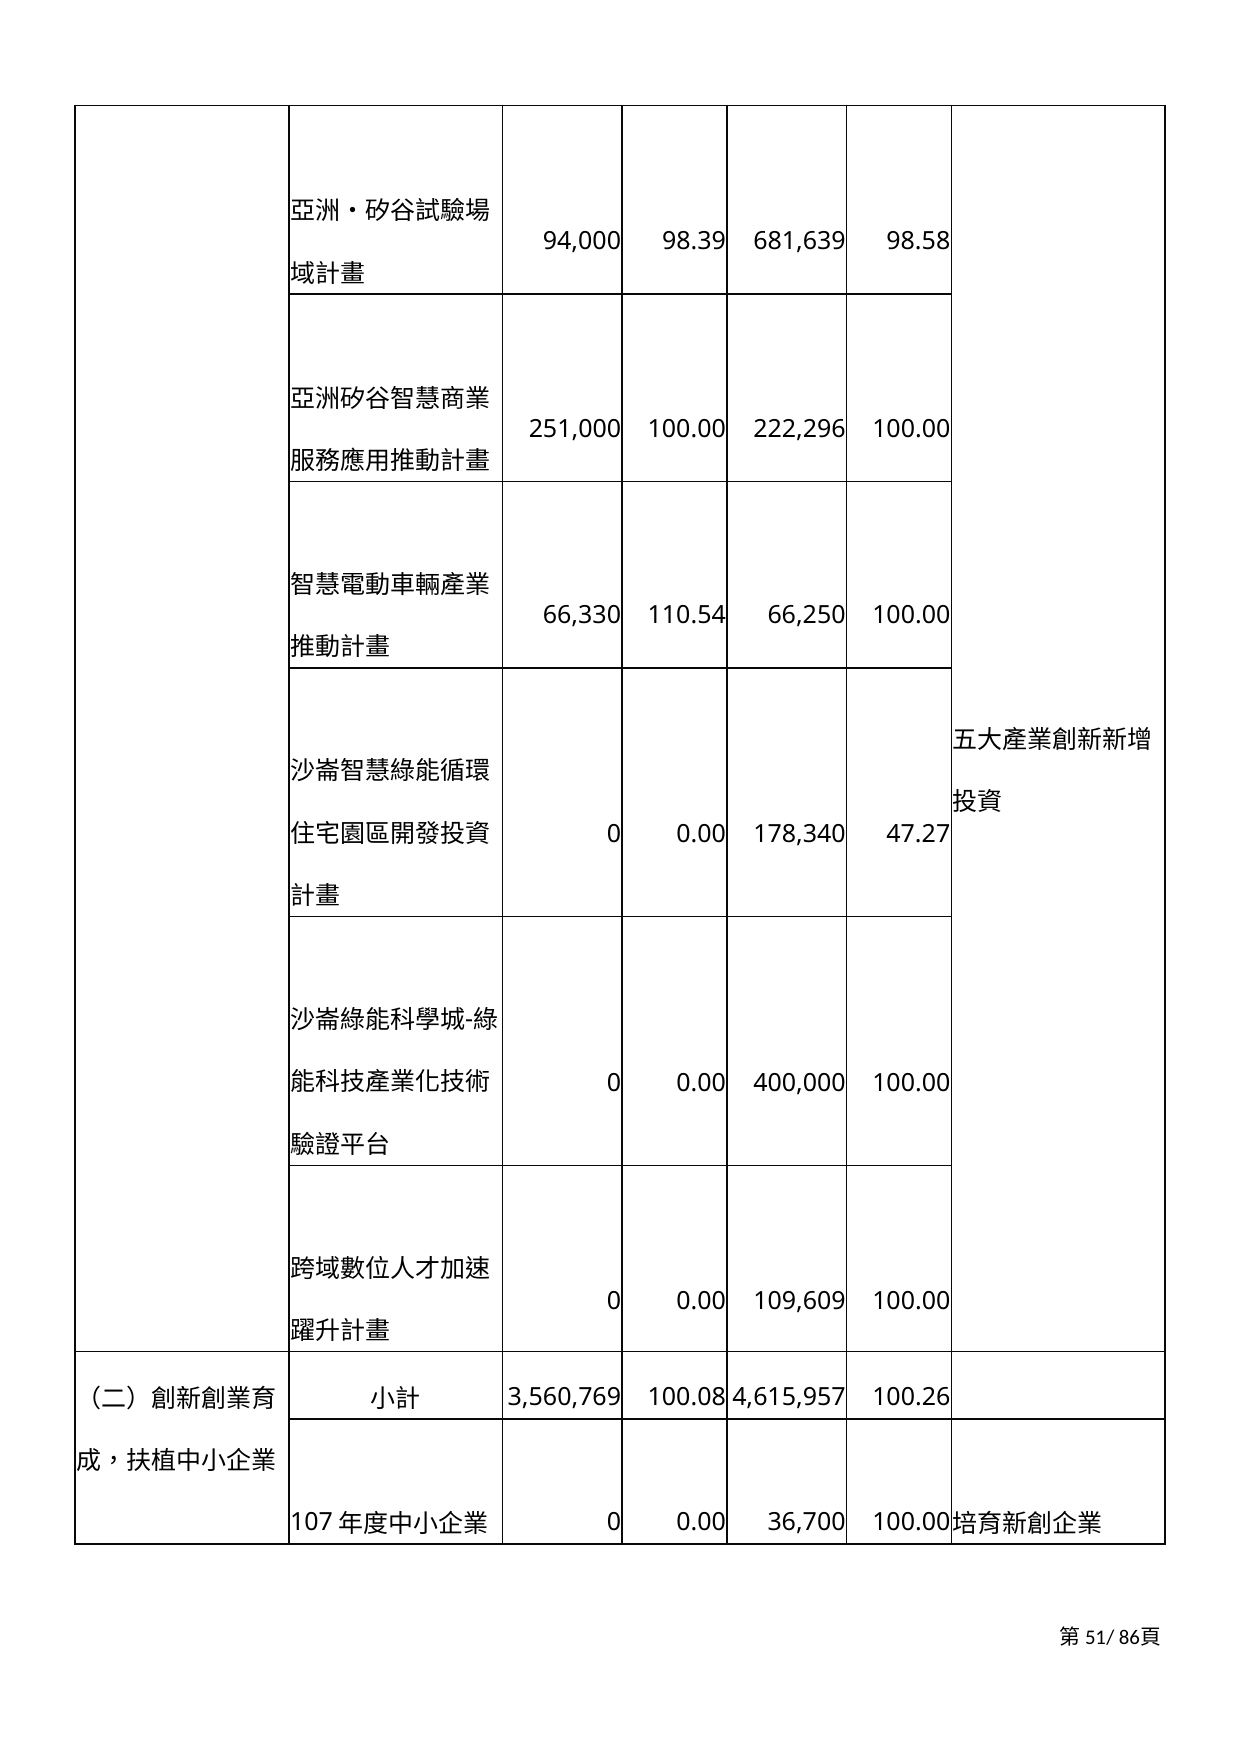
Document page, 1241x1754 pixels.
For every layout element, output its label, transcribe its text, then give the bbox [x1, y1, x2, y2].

table_cell 亞洲矽谷智慧商業服務應用推動計畫 [290, 295, 502, 481]
table_cell 0 [503, 1166, 621, 1351]
table_cell 小計 [290, 1352, 502, 1418]
table_cell 100.00 [847, 295, 951, 481]
table_cell 沙崙綠能科學城-綠能科技產業化技術驗證平台 [290, 917, 502, 1164]
table_cell 681,639 [728, 106, 846, 293]
table_cell 0.00 [623, 669, 726, 916]
table_cell 0 [503, 669, 621, 916]
table_cell 100.00 [847, 1166, 951, 1351]
table_cell 0 [503, 1420, 621, 1543]
table_cell 0.00 [623, 917, 726, 1164]
table_cell 107年度中小企業 [290, 1420, 502, 1543]
table_cell 66,330 [503, 482, 621, 667]
table_cell 100.00 [847, 482, 951, 667]
table_cell 178,340 [728, 669, 846, 916]
table_cell 98.58 [847, 106, 951, 293]
table_cell 3,560,769 [503, 1352, 621, 1418]
table_cell 100.00 [847, 1420, 951, 1543]
table_cell 94,000 [503, 106, 621, 293]
table_cell 109,609 [728, 1166, 846, 1351]
table_cell 110.54 [623, 482, 726, 667]
table_cell 100.08 [623, 1352, 726, 1418]
table_cell 智慧電動車輛產業推動計畫 [290, 482, 502, 667]
table_cell 五大產業創新新增投資 [952, 106, 1164, 1351]
table_cell 亞洲‧矽谷試驗場域計畫 [290, 106, 502, 293]
table_cell 0 [503, 917, 621, 1164]
table_cell （二）創新創業育成，扶植中小企業 [76, 1352, 288, 1543]
table_cell [952, 1352, 1164, 1418]
table_cell 400,000 [728, 917, 846, 1164]
table_cell 0.00 [623, 1166, 726, 1351]
table_cell 222,296 [728, 295, 846, 481]
table_cell 98.39 [623, 106, 726, 293]
table_cell 100.00 [623, 295, 726, 481]
table_cell 培育新創企業 [952, 1420, 1164, 1543]
table_cell 100.26 [847, 1352, 951, 1418]
table_cell 251,000 [503, 295, 621, 481]
table_cell 36,700 [728, 1420, 846, 1543]
table_cell 0.00 [623, 1420, 726, 1543]
table_cell 4,615,957 [728, 1352, 846, 1418]
table_cell 跨域數位人才加速躍升計畫 [290, 1166, 502, 1351]
table_cell 沙崙智慧綠能循環住宅園區開發投資計畫 [290, 669, 502, 916]
table_cell 100.00 [847, 917, 951, 1164]
table_cell [76, 106, 288, 1351]
table_cell 47.27 [847, 669, 951, 916]
table_cell 66,250 [728, 482, 846, 667]
